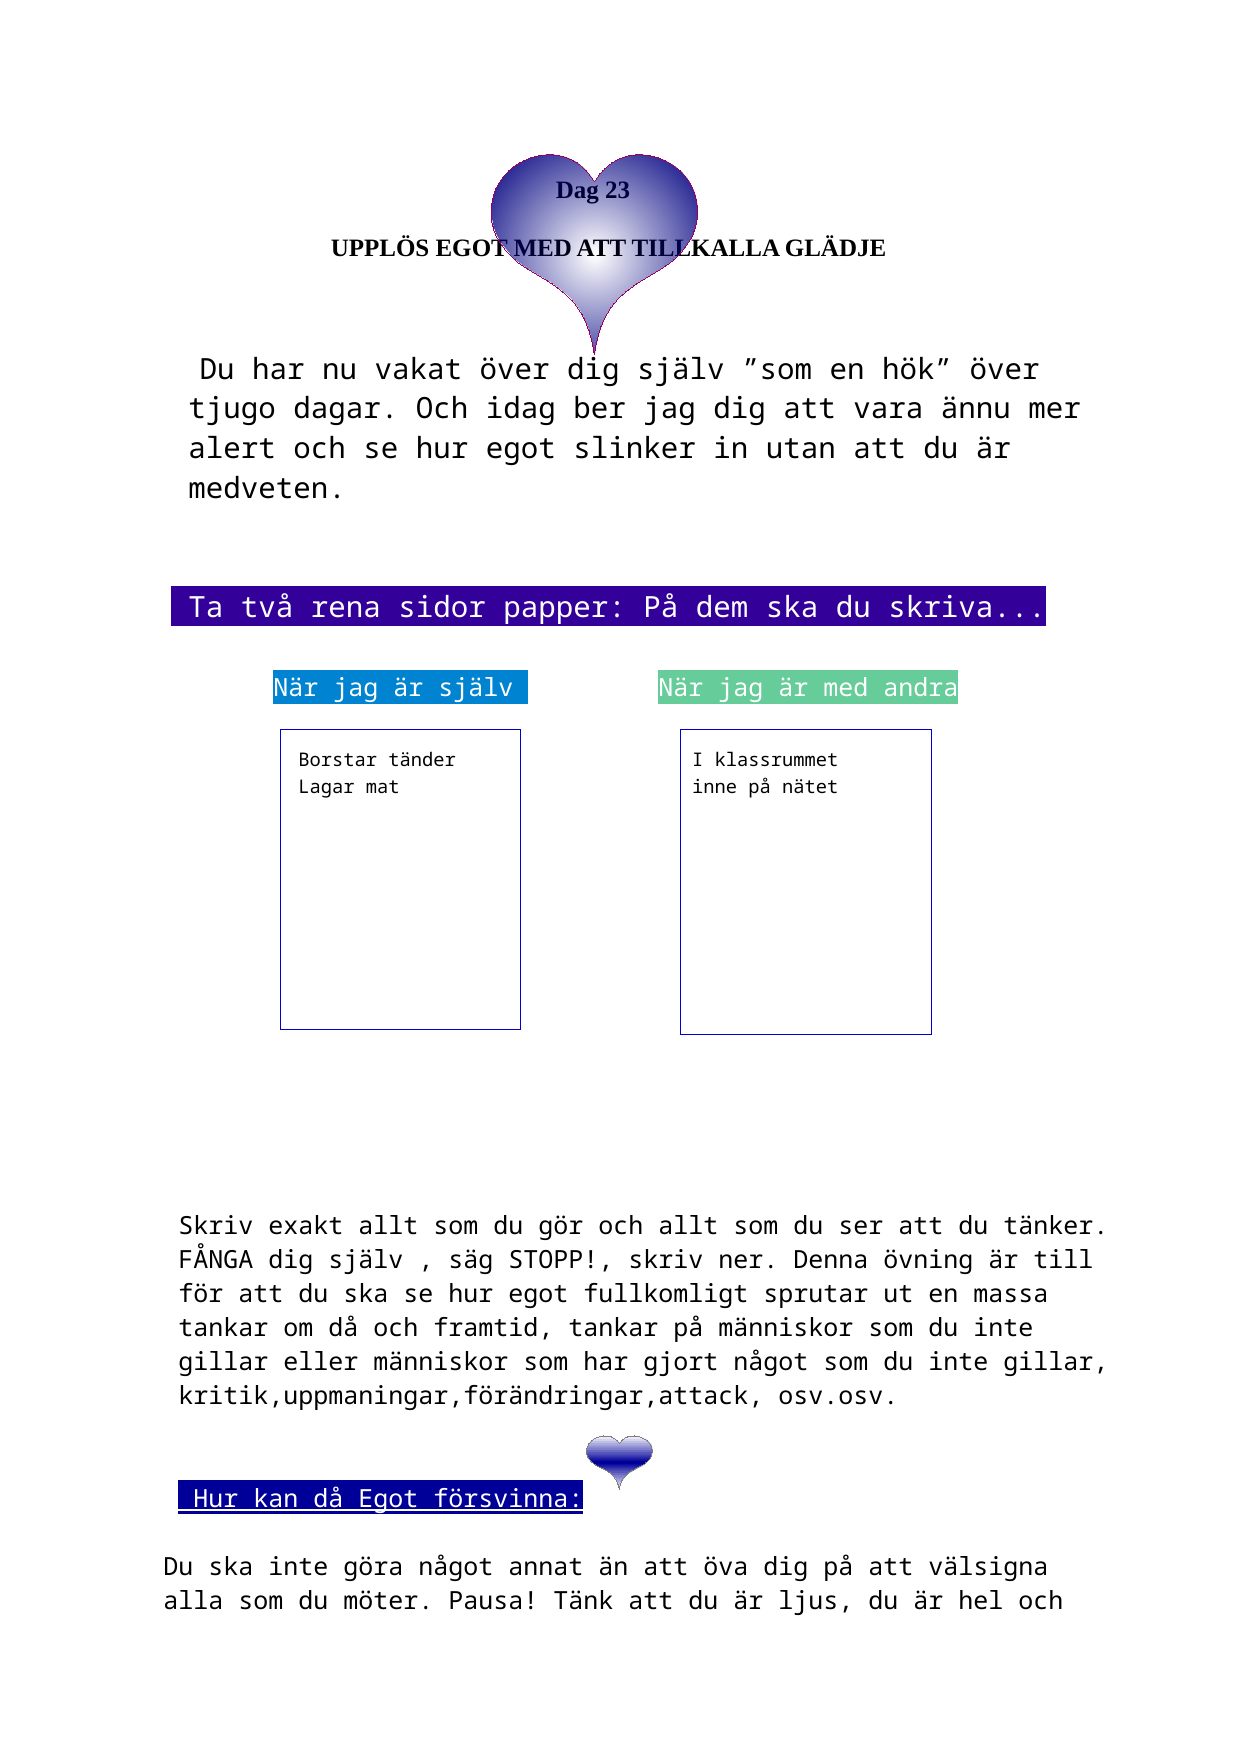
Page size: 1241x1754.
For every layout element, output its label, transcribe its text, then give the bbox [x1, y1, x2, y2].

text Dag 23 [118, 176, 503, 204]
text [521, 773, 680, 799]
text kritik,uppmaningar,förändringar,attack, osv.osv. [118, 1378, 1122, 1412]
text inne på nätet [681, 773, 931, 799]
text tjugo dagar. Och idag ber jag dig att vara ännu mer [118, 388, 1122, 427]
text alert och se hur egot slinker in utan att du är [118, 427, 1122, 467]
text Du ska inte göra något annat än att öva dig på att välsigna [118, 1548, 1122, 1582]
text alla som du möter. Pausa! Tänk att du är ljus, du är hel och [118, 1582, 1122, 1616]
text för att du ska se hur egot fullkomligt sprutar ut en massa [118, 1276, 1122, 1310]
text FÅNGA dig själv , säg STOPP!, skriv ner. Denna övning är till [118, 1242, 1122, 1276]
text gillar eller människor som har gjort något som du inte gillar, [118, 1344, 1122, 1378]
text [932, 739, 1122, 773]
text [118, 773, 280, 799]
text UPPLÖS EGOT MED ATT TILLKALLA GLÄDJE [673, 233, 1122, 262]
text När jag är själv När jag är med andra [118, 666, 1122, 705]
text Dag 23 [687, 176, 1122, 204]
text Borstar tänder [281, 739, 520, 773]
text UPPLÖS EGOT MED ATT TILLKALLA GLÄDJE [118, 233, 516, 262]
text Skriv exakt allt som du gör och allt som du ser att du tänker. [118, 1208, 1122, 1242]
text [932, 773, 1122, 799]
text [118, 739, 280, 773]
text I klassrummet [681, 739, 931, 773]
text tankar om då och framtid, tankar på människor som du inte [118, 1310, 1122, 1344]
text Hur kan då Egot försvinna: [118, 1480, 1122, 1514]
text Du har nu vakat över dig själv ”som en hök” över [118, 348, 1122, 388]
text Ta två rena sidor papper: På dem ska du skriva... [118, 586, 1122, 626]
text medveten. [118, 467, 1122, 507]
text [521, 739, 680, 773]
text Lagar mat [281, 773, 520, 799]
